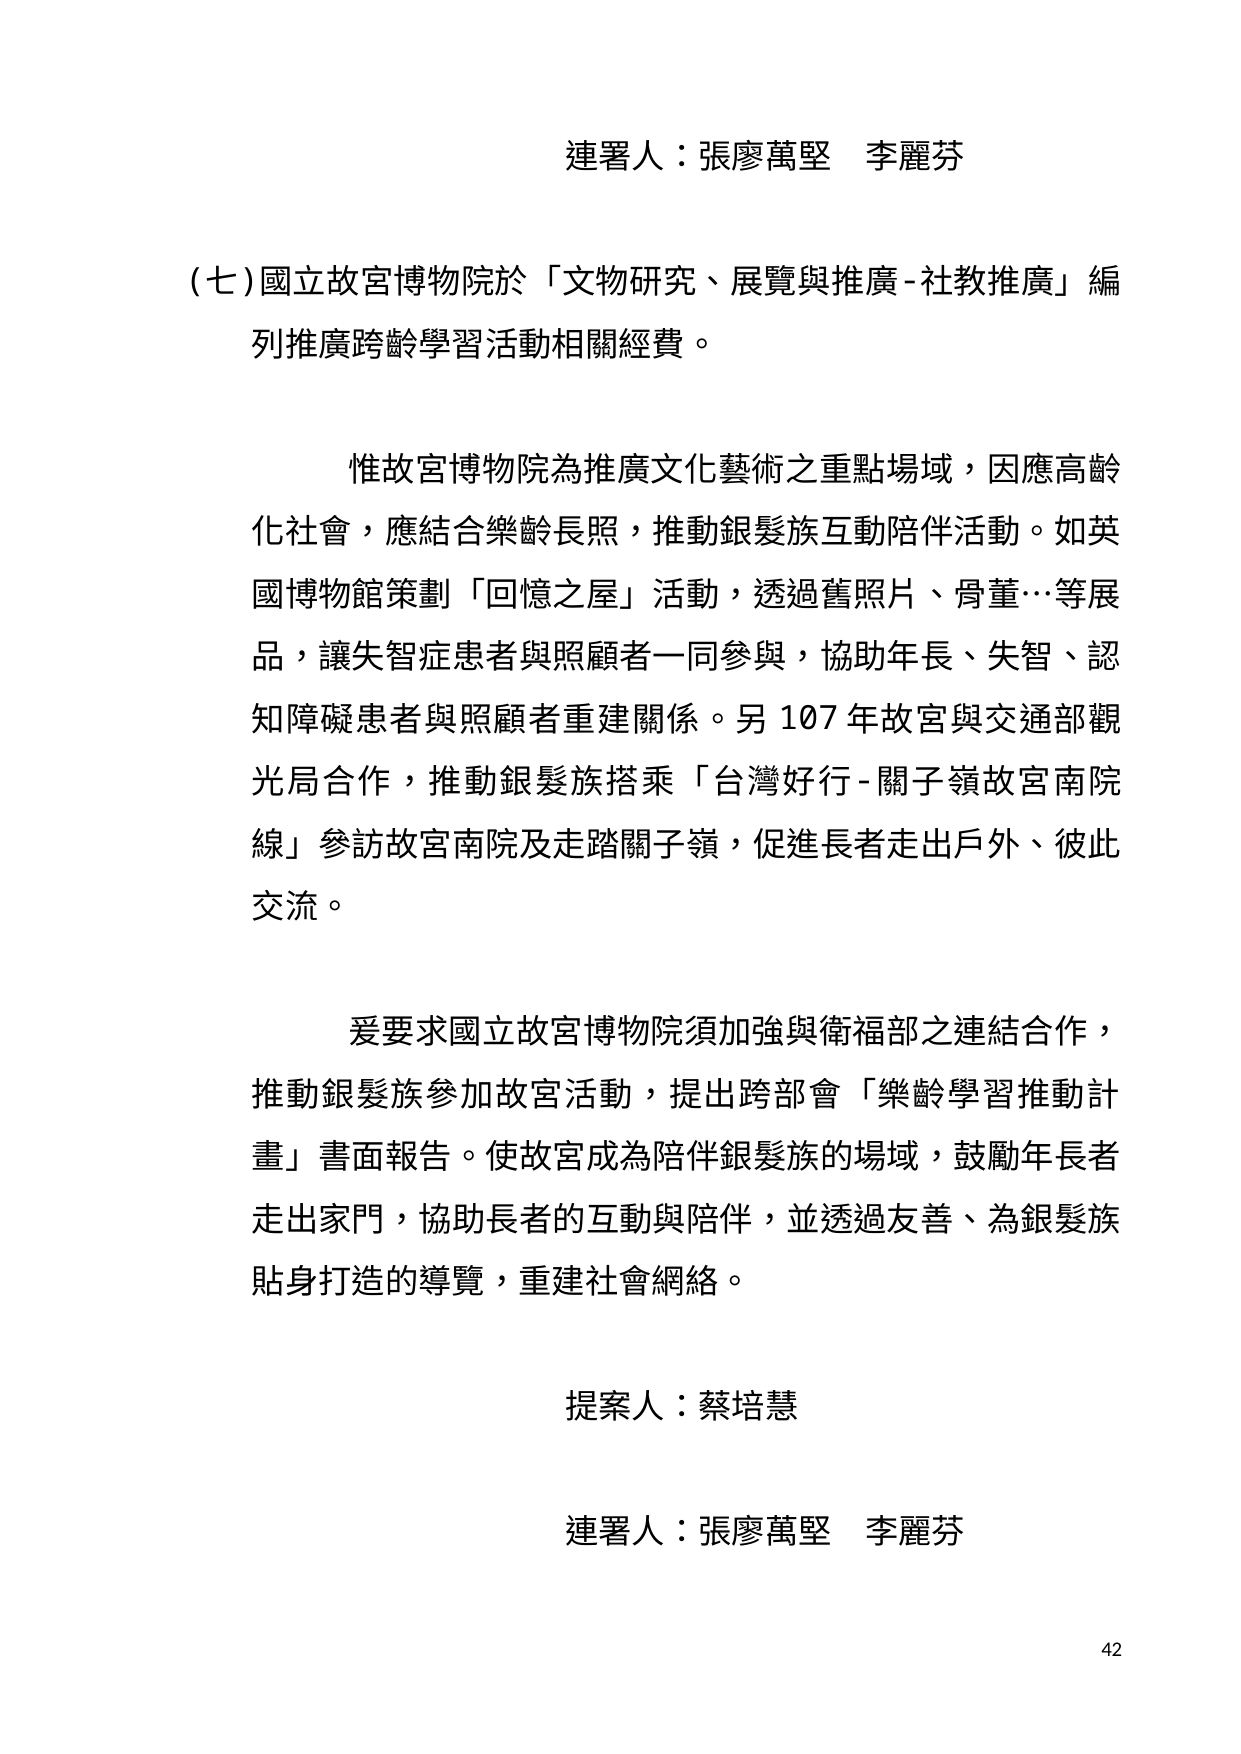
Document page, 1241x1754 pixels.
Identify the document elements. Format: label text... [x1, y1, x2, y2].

text 連署人：張廖萬堅 李麗芬 [185, 1487, 1122, 1550]
text 爰要求國立故宮博物院須加強與衛福部之連結合作，推動銀髮族參加故宮活動，提出跨部會「樂齡學習推動計畫」書面報告。使故宮成為陪伴銀髮族的場域，鼓勵年長者走出家門，協助長者的互動與陪伴，並透過友善、為銀髮族貼身打造的導覽，重建社會網絡。 [185, 987, 1122, 1300]
text 惟故宮博物院為推廣文化藝術之重點場域，因應高齡化社會，應結合樂齡長照，推動銀髮族互動陪伴活動。如英國博物館策劃「回憶之屋」活動，透過舊照片、骨董…等展品，讓失智症患者與照顧者一同參與，協助年長、失智、認知障礙患者與照顧者重建關係。另107年故宮與交通部觀光局合作，推動銀髮族搭乘「台灣好行-關子嶺故宮南院線」參訪故宮南院及走踏關子嶺，促進長者走出戶外、彼此交流。 [185, 425, 1122, 925]
text (七)國立故宮博物院於「文物研究、展覽與推廣-社教推廣」編列推廣跨齡學習活動相關經費。 [185, 237, 1122, 362]
text 連署人：張廖萬堅 李麗芬 [185, 112, 1122, 175]
text 提案人：蔡培慧 [185, 1362, 1122, 1425]
